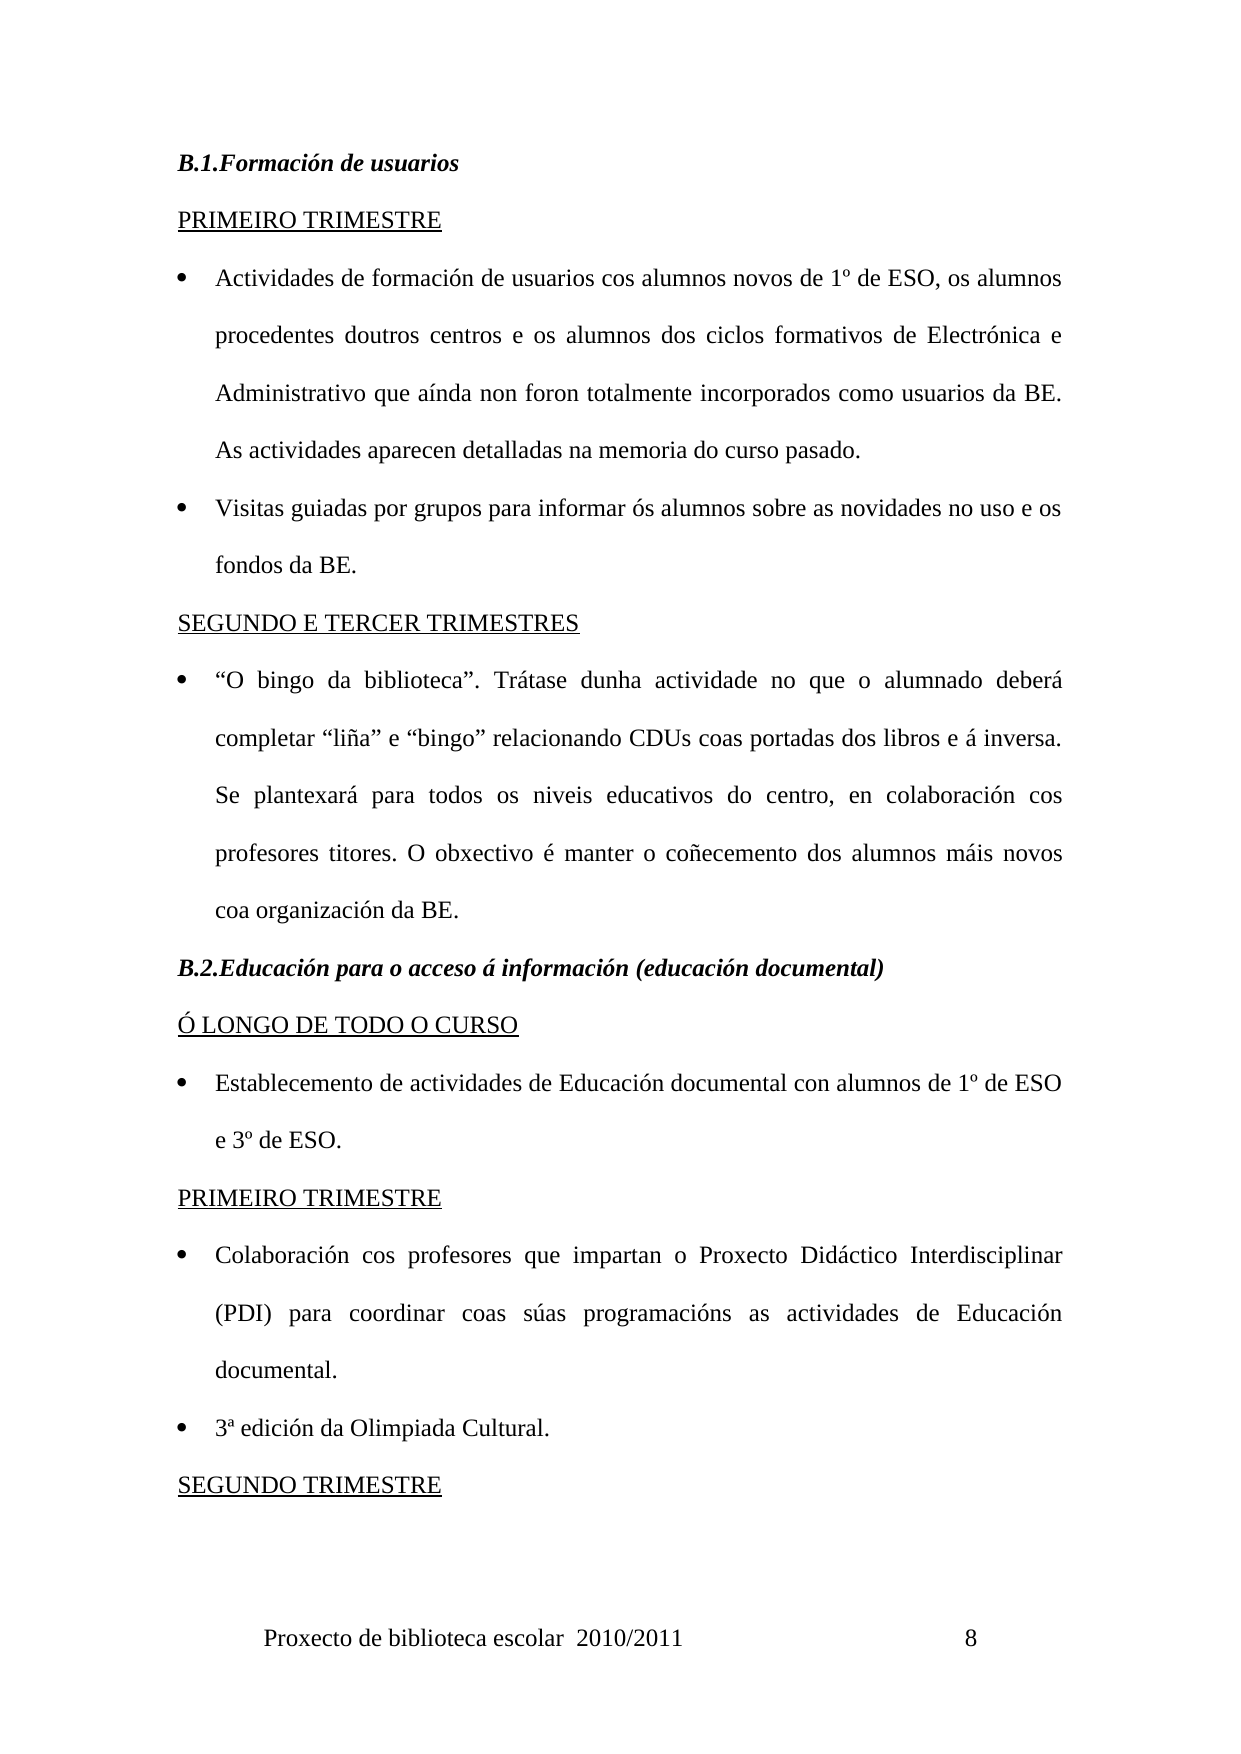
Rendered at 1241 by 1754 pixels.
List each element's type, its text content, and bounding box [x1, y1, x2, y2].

list Actividades de formación de usuarios cos alumnos novos de 1º de ESO, os alumnos procedentes doutros centros e os alumnos dos ciclos formativos de Electrónica e Administrativo que aínda non foron totalmente incorporados como usuarios da BE. As actividades aparecen detalladas na memoria do curso pasado. [177, 263, 1063, 464]
list 3ª edición da Olimpiada Cultural. [177, 1413, 1063, 1441]
text SEGUNDO TRIMESTRE [177, 1470, 1063, 1499]
text B.2.Educación para o acceso á información (educación documental) [177, 953, 1063, 981]
list Establecemento de actividades de Educación documental con alumnos de 1º de ESO e 3º de ESO. [177, 1068, 1063, 1154]
text B.1.Formación de usuarios [177, 148, 1063, 176]
text Ó LONGO DE TODO O CURSO [177, 1010, 1063, 1039]
text SEGUNDO E TERCER TRIMESTRES [177, 608, 1063, 636]
list Visitas guiadas por grupos para informar ós alumnos sobre as novidades no uso e os fondos da BE. [177, 493, 1063, 579]
list Colaboración cos profesores que impartan o Proxecto Didáctico Interdisciplinar (PDI) para coordinar coas súas programacións as actividades de Educación documental. [177, 1240, 1063, 1384]
list “O bingo da biblioteca”. Trátase dunha actividade no que o alumnado deberá completar “liña” e “bingo” relacionando CDUs coas portadas dos libros e á inversa. Se plantexará para todos os niveis educativos do centro, en colaboración cos profesores titores. O obxectivo é manter o coñecemento dos alumnos máis novos coa organización da BE. [177, 665, 1063, 924]
text PRIMEIRO TRIMESTRE [177, 1183, 1063, 1211]
text PRIMEIRO TRIMESTRE [177, 205, 1063, 234]
